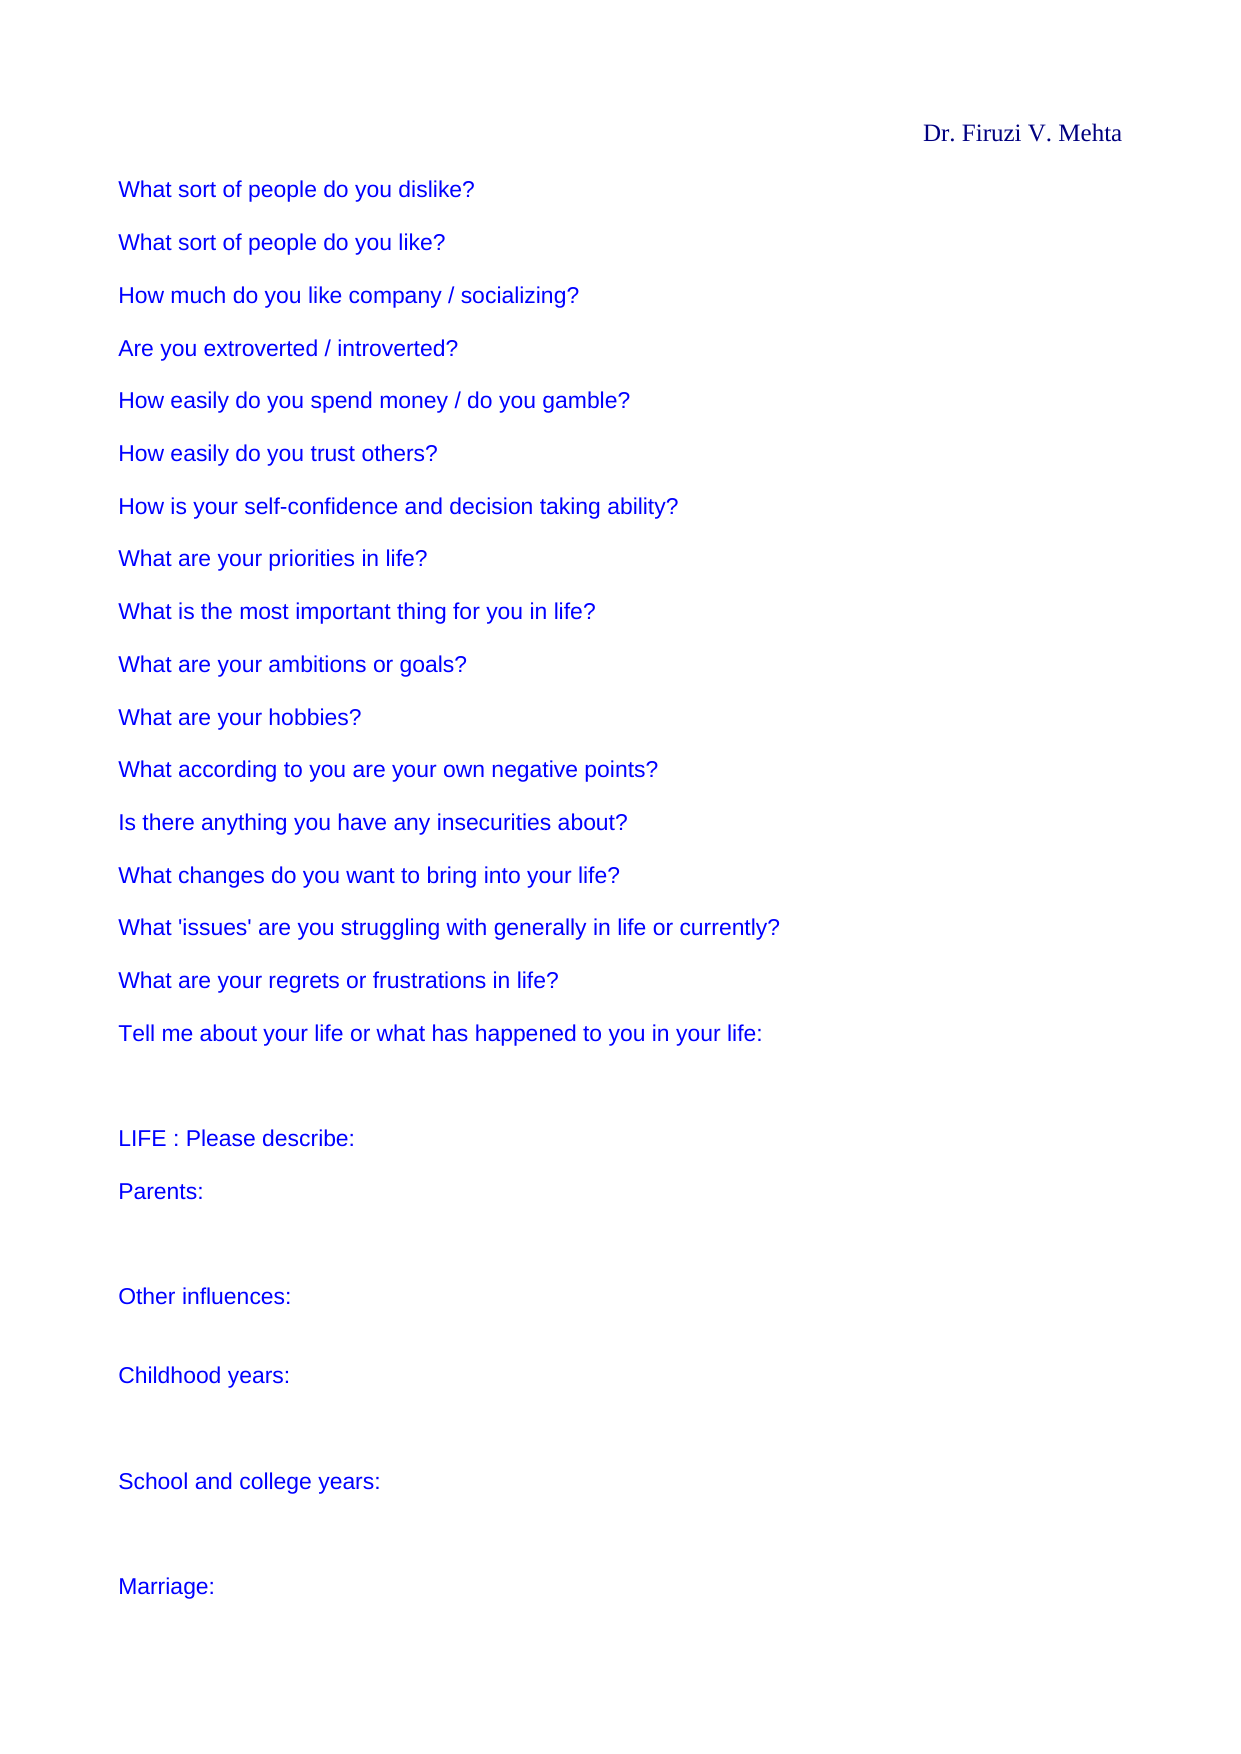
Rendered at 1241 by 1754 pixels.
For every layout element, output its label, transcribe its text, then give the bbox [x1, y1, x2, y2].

text How easily do you spend money / do you gamble? [118, 387, 1122, 413]
text How is your self-confidence and decision taking ability? [118, 493, 1122, 519]
text What sort of people do you dislike? [118, 176, 1122, 203]
text What sort of people do you like? [118, 229, 1122, 255]
text How easily do you trust others? [118, 440, 1122, 466]
text What changes do you want to bring into your life? [118, 862, 1122, 888]
text LIFE : Please describe: [118, 1125, 1122, 1151]
text What 'issues' are you struggling with generally in life or currently? [118, 914, 1122, 941]
text Marriage: [118, 1573, 1122, 1599]
text Parents: [118, 1178, 1122, 1204]
text Childhood years: [118, 1362, 1122, 1389]
text How much do you like company / socializing? [118, 282, 1122, 308]
text Are you extroverted / introverted? [118, 334, 1122, 361]
text Is there anything you have any insecurities about? [118, 809, 1122, 835]
text What according to you are your own negative points? [118, 756, 1122, 782]
text What is the most important thing for you in life? [118, 598, 1122, 624]
text What are your priorities in life? [118, 545, 1122, 572]
text School and college years: [118, 1468, 1122, 1494]
text What are your ambitions or goals? [118, 651, 1122, 677]
text What are your hobbies? [118, 703, 1122, 730]
text What are your regrets or frustrations in life? [118, 967, 1122, 993]
text Tell me about your life or what has happened to you in your life: [118, 1020, 1122, 1046]
text Other influences: [118, 1283, 1122, 1309]
